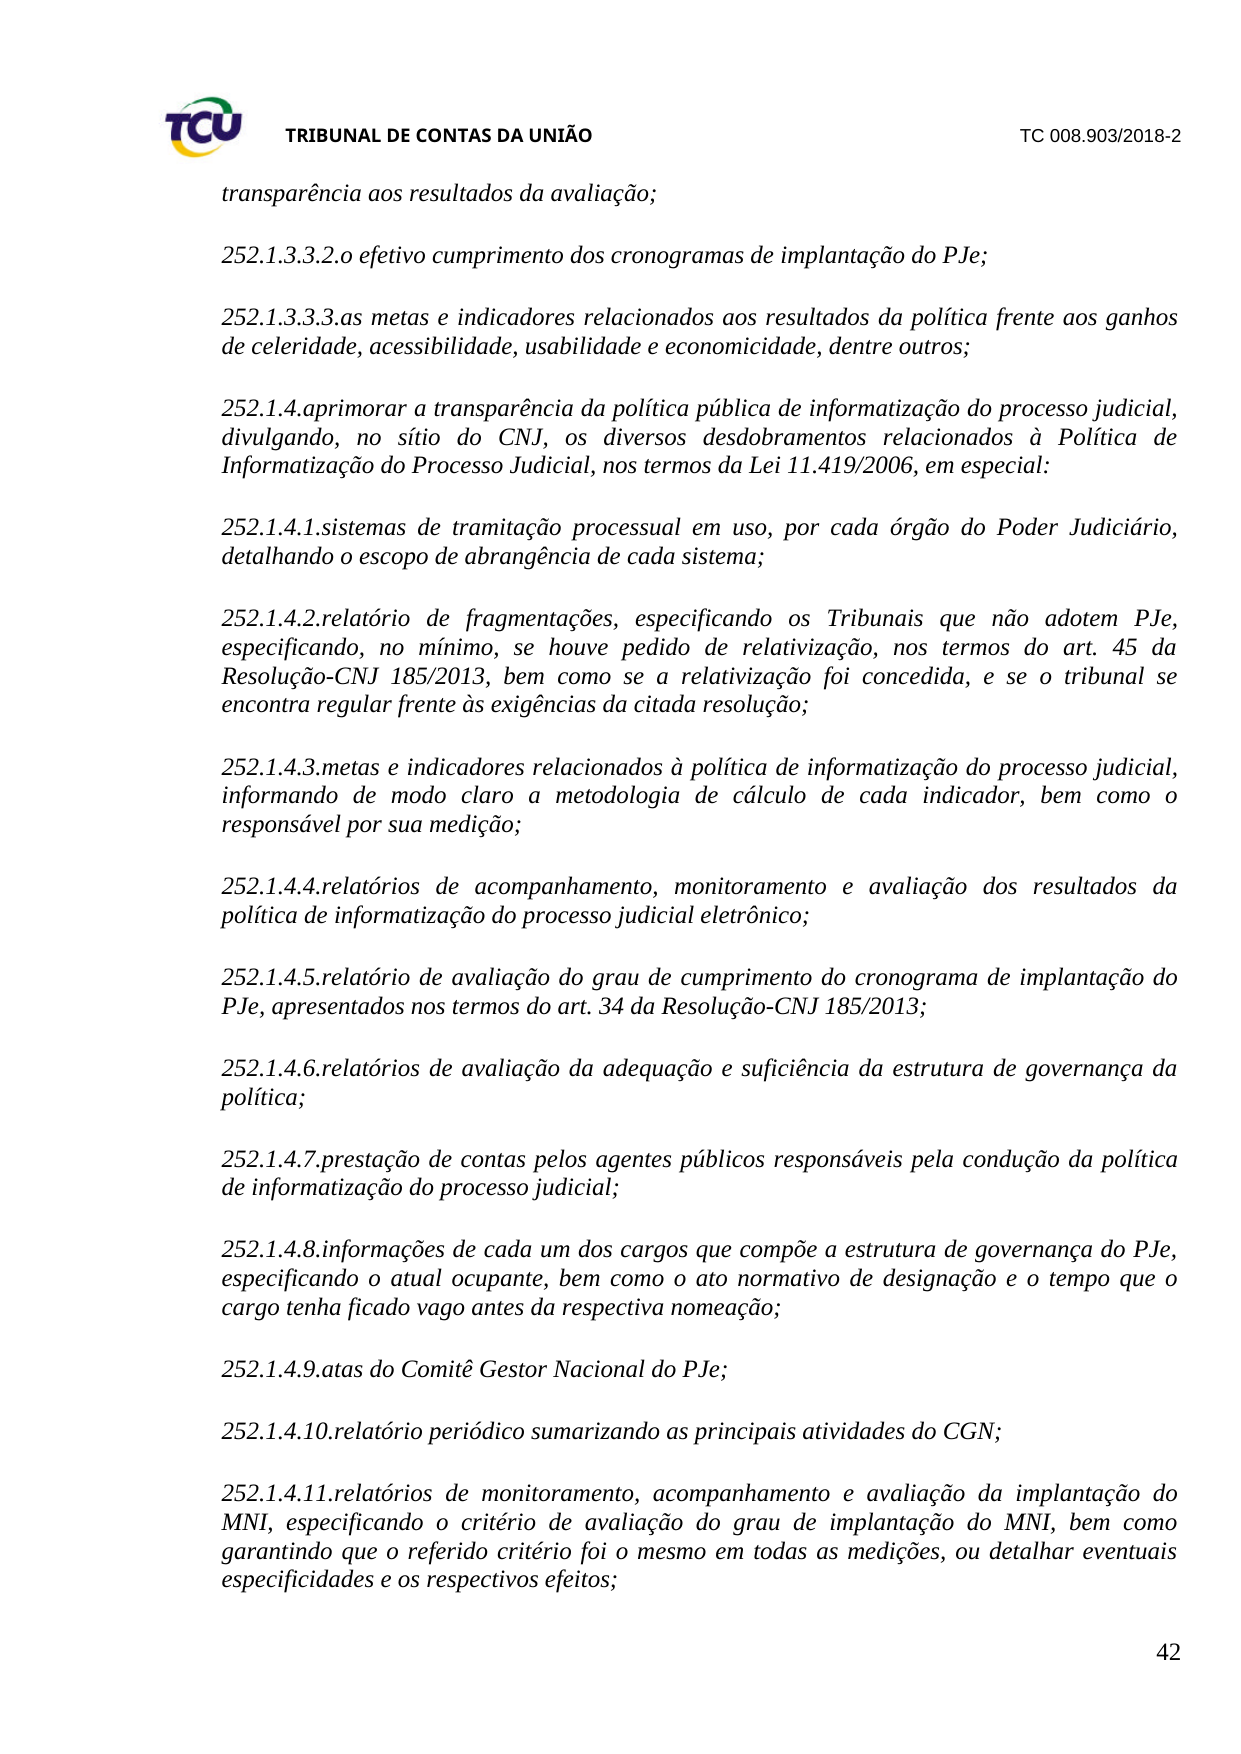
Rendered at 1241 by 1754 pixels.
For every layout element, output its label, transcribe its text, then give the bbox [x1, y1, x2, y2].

list o efetivo cumprimento dos cronogramas de implantação do PJe; [221, 240, 1181, 269]
list sistemas de tramitação processual em uso, por cada órgão do Poder Judiciário, detalhando o escopo de abrangência de cada sistema; [221, 512, 1181, 570]
list atas do Comitê Gestor Nacional do PJe; [221, 1354, 1181, 1383]
list relatório de fragmentações, especificando os Tribunais que não adotem PJe, especificando, no mínimo, se houve pedido de relativização, nos termos do art. 45 da Resolução-CNJ 185/2013, bem como se a relativização foi concedida, e se o tribunal se encontra regular frente às exigências da citada resolução; [221, 603, 1181, 718]
list a estrutura de governança, frente aos critérios estipulados, dando ampla transparência aos resultados da avaliação; [221, 178, 1181, 207]
list relatórios de acompanhamento, monitoramento e avaliação dos resultados da política de informatização do processo judicial eletrônico; [221, 871, 1181, 929]
list prestação de contas pelos agentes públicos responsáveis pela condução da política de informatização do processo judicial; [221, 1144, 1181, 1201]
list as metas e indicadores relacionados aos resultados da política frente aos ganhos de celeridade, acessibilidade, usabilidade e economicidade, dentre outros; [221, 302, 1181, 359]
list relatórios de monitoramento, acompanhamento e avaliação da implantação do MNI, especificando o critério de avaliação do grau de implantação do MNI, bem como garantindo que o referido critério foi o mesmo em todas as medições, ou detalhar eventuais especificidades e os respectivos efeitos; [221, 1478, 1181, 1593]
list informações de cada um dos cargos que compõe a estrutura de governança do PJe, especificando o atual ocupante, bem como o ato normativo de designação e o tempo que o cargo tenha ficado vago antes da respectiva nomeação; [221, 1234, 1181, 1321]
list relatório periódico sumarizando as principais atividades do CGN; [221, 1416, 1181, 1445]
list relatórios de avaliação da adequação e suficiência da estrutura de governança da política; [221, 1053, 1181, 1110]
list relatório de avaliação do grau de cumprimento do cronograma de implantação do PJe, apresentados nos termos do art. 34 da Resolução-CNJ 185/2013; [221, 962, 1181, 1019]
list metas e indicadores relacionados à política de informatização do processo judicial, informando de modo claro a metodologia de cálculo de cada indicador, bem como o responsável por sua medição; [221, 752, 1181, 838]
list aprimorar a transparência da política pública de informatização do processo judicial, divulgando, no sítio do CNJ, os diversos desdobramentos relacionados à Política de Informatização do Processo Judicial, nos termos da Lei 11.419/2006, em especial: [221, 393, 1181, 479]
